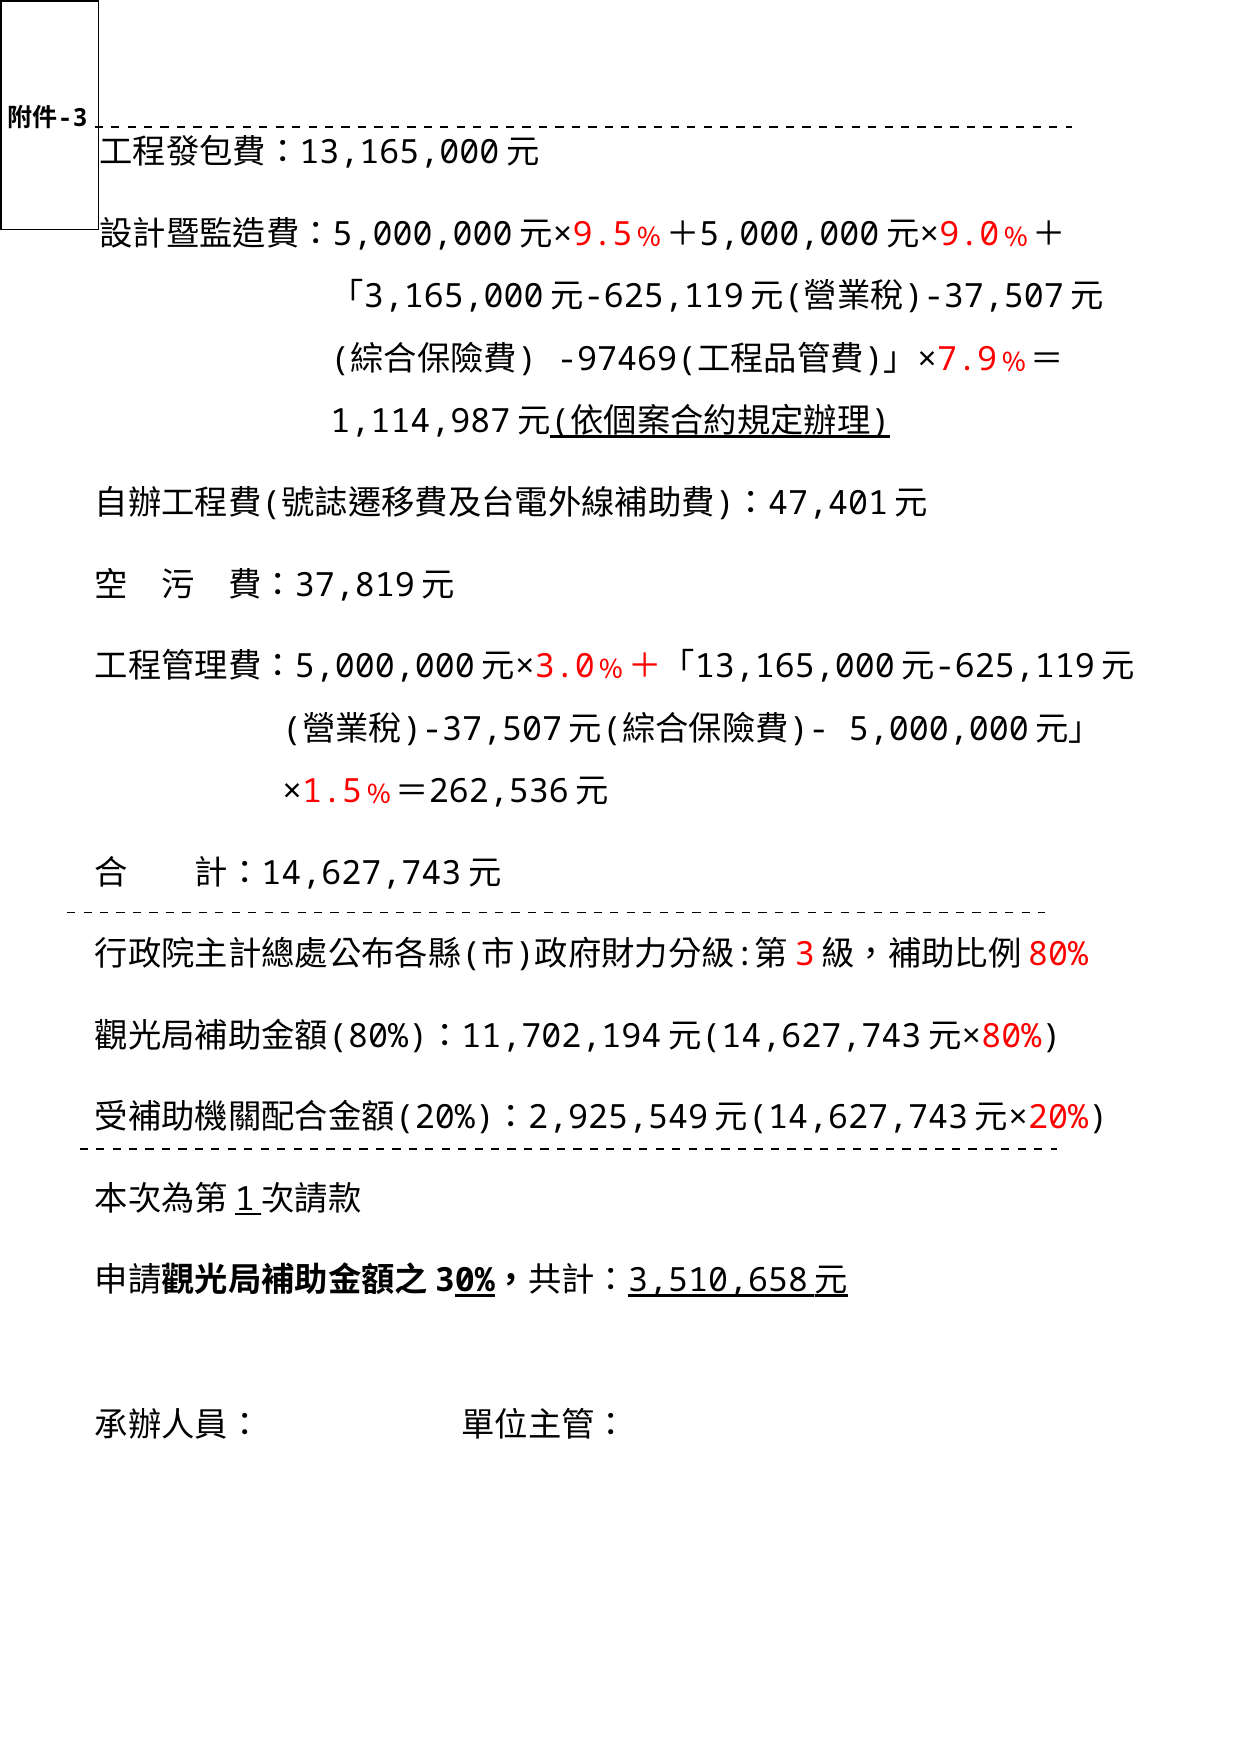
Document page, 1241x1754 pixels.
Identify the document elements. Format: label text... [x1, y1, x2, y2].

text 申請觀光局補助金額之30%，共計：3,510,658元 [94, 1236, 1146, 1298]
text 自辦工程費(號誌遷移費及台電外線補助費)：47,401元 [94, 458, 1146, 521]
text 合 計：14,627,743元 [94, 828, 1146, 891]
text 空 污 費：37,819元 [94, 540, 1146, 602]
text 本次為第1次請款 [94, 1154, 1146, 1217]
text 受補助機關配合金額(20%)：2,925,549元(14,627,743元×20%) [94, 1073, 1146, 1135]
text 設計暨監造費：5,000,000元×9.5﹪＋5,000,000元×9.0﹪＋「3,165,000元-625,119元(營業稅)-37,507元(綜合保險費) -97469(工程品管費)」×7.9﹪＝1,114,987元(依個案合約規定辦理) [94, 189, 1146, 439]
text 工程發包費：13,165,000元 [99, 108, 1146, 170]
text 行政院主計總處公布各縣(市)政府財力分級:第3級，補助比例80% [94, 909, 1146, 972]
text 承辦人員： 單位主管： [94, 1380, 1146, 1442]
text 觀光局補助金額(80%)：11,702,194元(14,627,743元×80%) [94, 991, 1146, 1054]
text 工程管理費：5,000,000元×3.0﹪＋「13,165,000元-625,119元(營業稅)-37,507元(綜合保險費)- 5,000,000元」×1.5﹪＝262,536元 [94, 621, 1146, 809]
